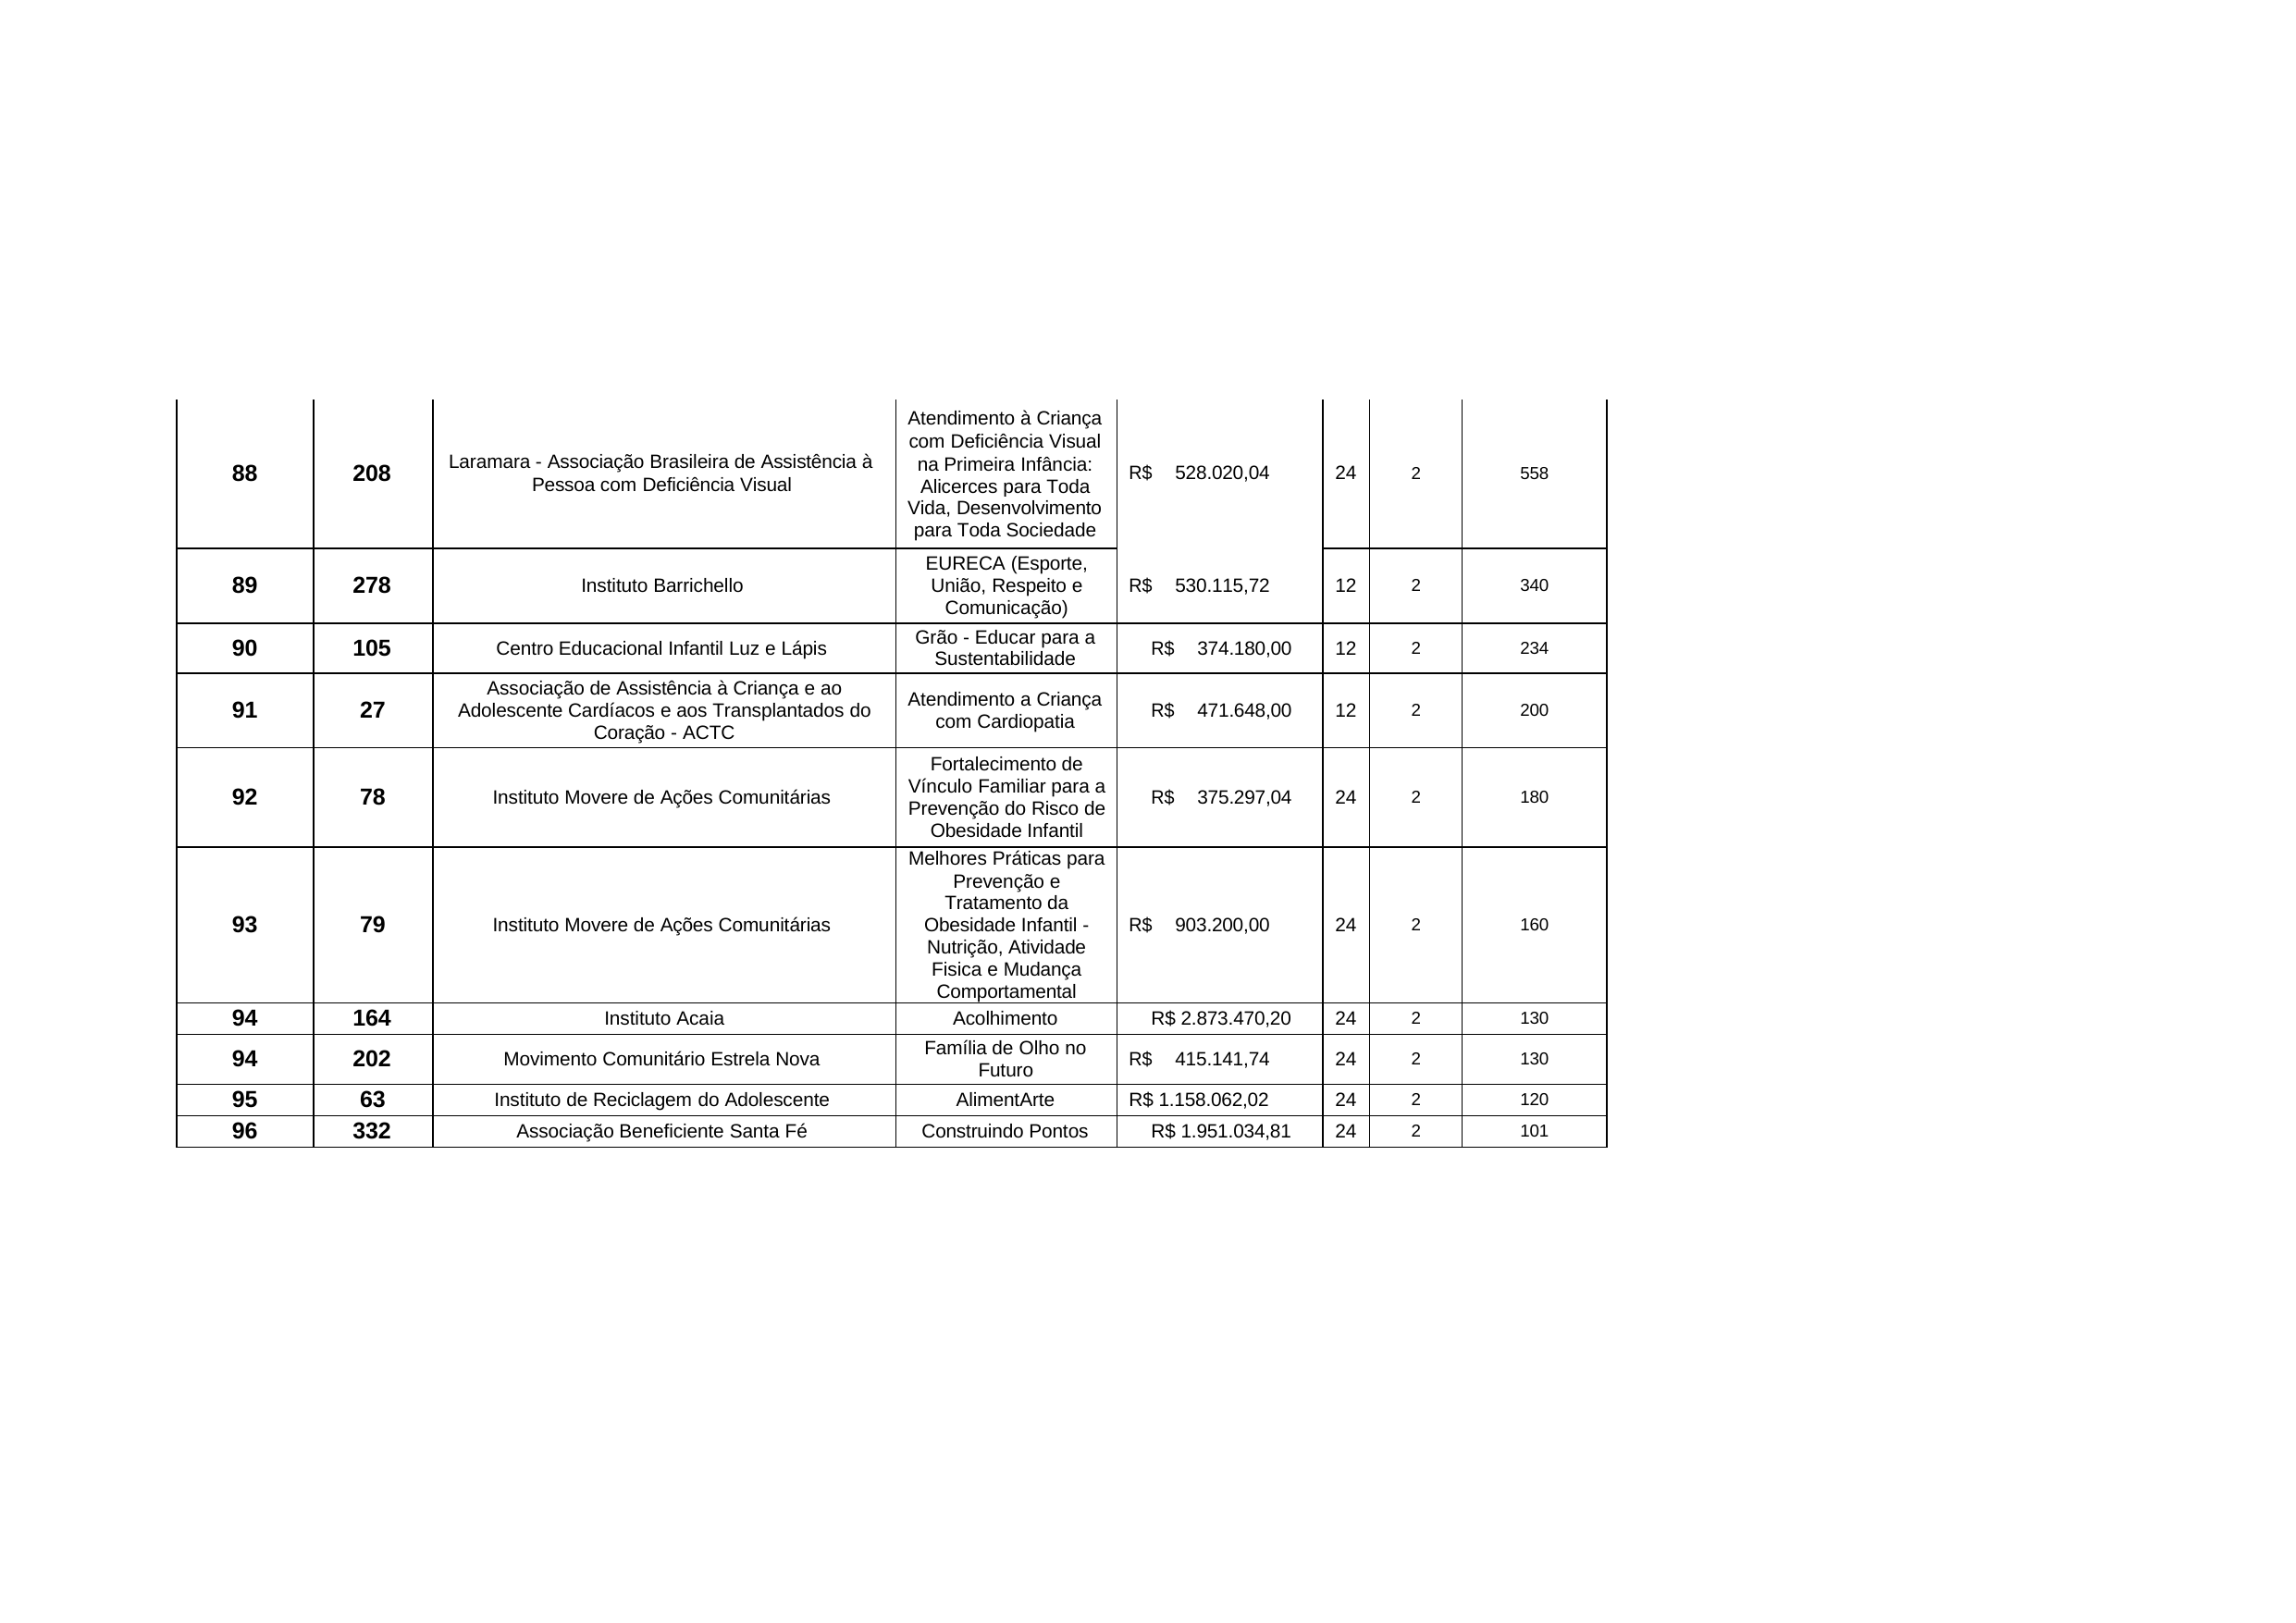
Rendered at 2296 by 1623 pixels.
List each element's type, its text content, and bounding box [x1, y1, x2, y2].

table_header 2 [1370, 400, 1462, 547]
table_cell 91 [178, 674, 313, 747]
table_cell 340 [1463, 549, 1606, 622]
table_cell Instituto Movere de Ações Comunitárias [434, 848, 895, 1002]
table_cell 202 [315, 1035, 432, 1084]
table_cell R$ 415.141,74 [1117, 1035, 1322, 1084]
table_cell Instituto Barrichello [434, 549, 895, 622]
table_header 558 [1463, 400, 1606, 547]
table_cell Atendimento a Criança com Cardiopatia [896, 674, 1117, 747]
table_cell Vida, Desenvolvimento [896, 497, 1117, 519]
table_cell 130 [1463, 1035, 1606, 1084]
table_header Atendimento à Criança [896, 400, 1117, 429]
table_cell 24 [1324, 1003, 1369, 1034]
table_cell Grão - Educar para a Sustentabilidade [896, 624, 1117, 672]
table_header Laramara - Associação Brasileira de Assistência à Pessoa com Deficiência Visual [434, 400, 895, 547]
table_cell com Deficiência Visual [896, 430, 1117, 451]
table_cell 2 [1370, 624, 1462, 672]
table_cell 278 [315, 549, 432, 622]
table_cell Melhores Práticas para Prevenção e Tratamento da Obesidade Infantil - Nutrição, Atividade Fisica e Mudança Comportamental [896, 848, 1117, 1002]
table_cell R$ 471.648,00 [1117, 674, 1322, 747]
table_cell EURECA (Esporte, União, Respeito e Comunicação) [896, 549, 1117, 622]
table_cell 95 [178, 1085, 313, 1115]
table_header 208 [315, 400, 432, 547]
table_cell 332 [315, 1116, 432, 1146]
table_cell 200 [1463, 674, 1606, 747]
table_cell 94 [178, 1035, 313, 1084]
table_cell 63 [315, 1085, 432, 1115]
table_cell R$ 2.873.470,20 [1117, 1003, 1322, 1034]
table_header R$ 528.020,04 [1117, 400, 1322, 497]
table_cell 12 [1324, 549, 1369, 622]
table_cell Centro Educacional Infantil Luz e Lápis [434, 624, 895, 672]
table_cell R$ 374.180,00 [1117, 624, 1322, 672]
table_cell 93 [178, 848, 313, 1002]
table_cell 27 [315, 674, 432, 747]
table_cell 130 [1463, 1003, 1606, 1034]
table_cell 2 [1370, 674, 1462, 747]
table_cell Acolhimento [896, 1003, 1117, 1034]
table_cell 90 [178, 624, 313, 672]
table_cell 105 [315, 624, 432, 672]
table_cell 24 [1324, 848, 1369, 1002]
table_cell R$ 1.951.034,81 [1117, 1116, 1322, 1146]
table_cell AlimentArte [896, 1085, 1117, 1115]
table_cell Construindo Pontos [896, 1116, 1117, 1146]
table_cell 24 [1324, 748, 1369, 846]
table_cell 180 [1463, 748, 1606, 846]
table_cell para Toda Sociedade [896, 519, 1117, 547]
table_cell 2 [1370, 1035, 1462, 1084]
table_cell 89 [178, 549, 313, 622]
table_cell 120 [1463, 1085, 1606, 1115]
table_cell R$ 1.158.062,02 [1117, 1085, 1322, 1115]
table_cell 234 [1463, 624, 1606, 672]
table_header 88 [178, 400, 313, 547]
table_cell 2 [1370, 748, 1462, 846]
table_cell 24 [1324, 1116, 1369, 1146]
table_cell 2 [1370, 1116, 1462, 1146]
table_cell 12 [1324, 624, 1369, 672]
table_cell 164 [315, 1003, 432, 1034]
table_cell [1117, 519, 1322, 547]
table_cell Movimento Comunitário Estrela Nova [434, 1035, 895, 1084]
table_cell [1117, 497, 1322, 519]
table_cell 96 [178, 1116, 313, 1146]
table_cell na Primeira Infância: Alicerces para Toda [896, 451, 1117, 497]
table_cell Família de Olho no Futuro [896, 1035, 1117, 1084]
table_cell 92 [178, 748, 313, 846]
table_cell Instituto Acaia [434, 1003, 895, 1034]
table_header 24 [1324, 400, 1369, 547]
table_cell 94 [178, 1003, 313, 1034]
table_cell R$ 530.115,72 [1117, 547, 1322, 622]
table_cell 78 [315, 748, 432, 846]
table_cell 12 [1324, 674, 1369, 747]
table_cell 2 [1370, 848, 1462, 1002]
table_cell R$ 375.297,04 [1117, 748, 1322, 846]
table_cell 101 [1463, 1116, 1606, 1146]
table_cell 2 [1370, 1085, 1462, 1115]
table_cell 24 [1324, 1035, 1369, 1084]
table_cell Fortalecimento de Vínculo Familiar para a Prevenção do Risco de Obesidade Infantil [896, 748, 1117, 846]
table_cell 79 [315, 848, 432, 1002]
table_cell 2 [1370, 1003, 1462, 1034]
table_cell R$ 903.200,00 [1117, 848, 1322, 1002]
table_cell 24 [1324, 1085, 1369, 1115]
table_cell 160 [1463, 848, 1606, 1002]
table_cell Instituto de Reciclagem do Adolescente [434, 1085, 895, 1115]
table_cell Associação Beneficiente Santa Fé [434, 1116, 895, 1146]
table_cell 2 [1370, 549, 1462, 622]
table_cell Instituto Movere de Ações Comunitárias [434, 748, 895, 846]
table_cell Associação de Assistência à Criança e ao Adolescente Cardíacos e aos Transplantados do Coração - ACTC [434, 674, 895, 747]
